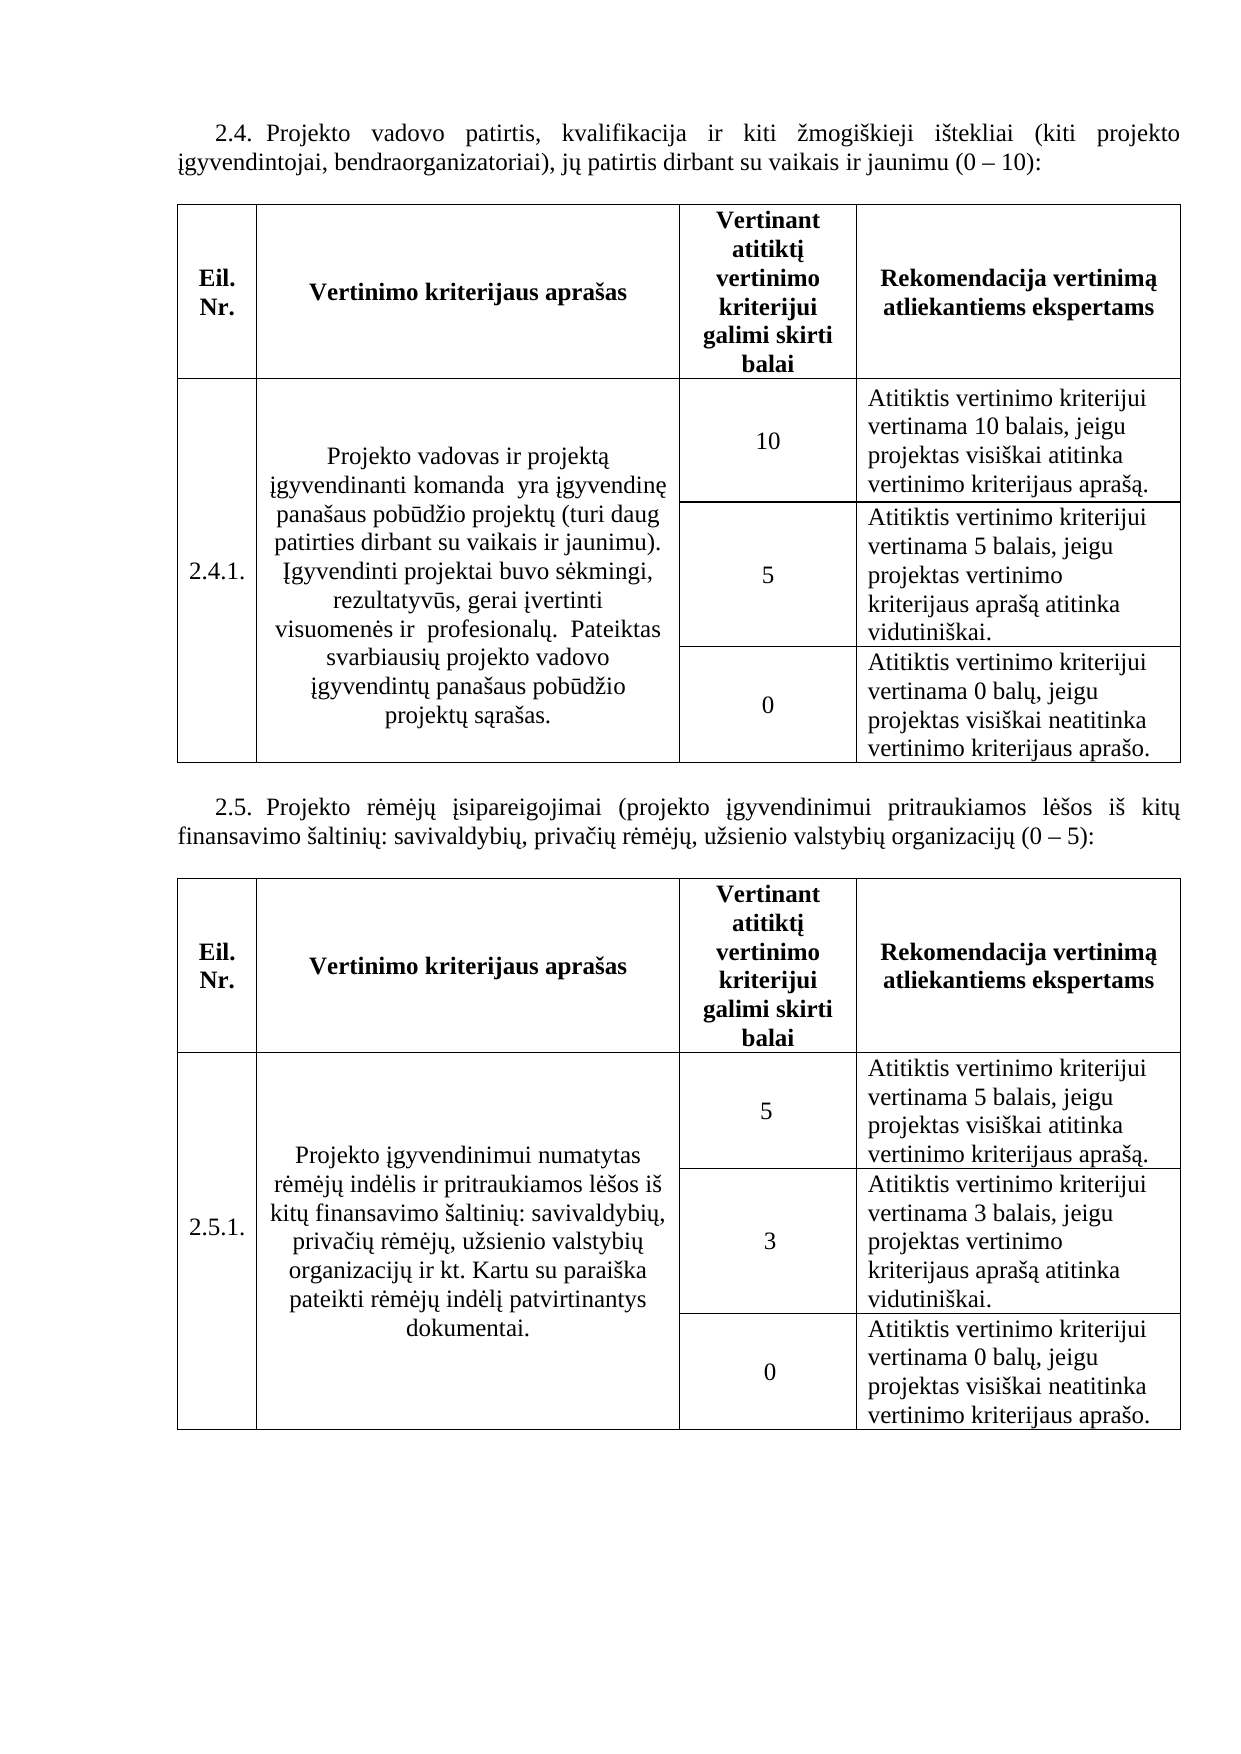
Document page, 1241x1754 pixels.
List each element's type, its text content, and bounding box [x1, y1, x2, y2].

table_header Vertinimo kriterijaus aprašas [257, 205, 679, 378]
table_cell 5 [680, 1053, 856, 1168]
table_cell Atitiktis vertinimo kriterijui vertinama 0 balų, jeigu projektas visiškai neatitinka vertinimo kriterijaus aprašo. [857, 647, 1180, 762]
table_cell 3 [680, 1169, 856, 1313]
text 2.5. Projekto rėmėjų įsipareigojimai (projekto įgyvendinimui pritraukiamos lėšos iš kitų finansavimo šaltinių: savivaldybių, privačių rėmėjų, užsienio valstybių organizacijų (0 – 5): [177, 792, 1181, 849]
table_header Eil. Nr. [178, 205, 256, 378]
table_cell Atitiktis vertinimo kriterijui vertinama 0 balų, jeigu projektas visiškai neatitinka vertinimo kriterijaus aprašo. [857, 1314, 1180, 1429]
table_cell 2.4.1. [178, 379, 256, 762]
table_header Eil. Nr. [178, 879, 256, 1052]
table_cell Atitiktis vertinimo kriterijui vertinama 10 balais, jeigu projektas visiškai atitinka vertinimo kriterijaus aprašą. [857, 379, 1180, 501]
table_cell 0 [680, 1314, 856, 1429]
table_cell 2.5.1. [178, 1053, 256, 1429]
table_cell 5 [680, 503, 856, 646]
table_cell Atitiktis vertinimo kriterijui vertinama 3 balais, jeigu projektas vertinimo kriterijaus aprašą atitinka vidutiniškai. [857, 1169, 1180, 1313]
table_header Vertinimo kriterijaus aprašas [257, 879, 679, 1052]
table_cell Atitiktis vertinimo kriterijui vertinama 5 balais, jeigu projektas visiškai atitinka vertinimo kriterijaus aprašą. [857, 1053, 1180, 1168]
table_header Rekomendacija vertinimą atliekantiems ekspertams [857, 205, 1180, 378]
table_cell Projekto įgyvendinimui numatytas rėmėjų indėlis ir pritraukiamos lėšos iš kitų finansavimo šaltinių: savivaldybių, privačių rėmėjų, užsienio valstybių organizacijų ir kt. Kartu su paraiška pateikti rėmėjų indėlį patvirtinantys dokumentai. [257, 1053, 679, 1429]
table_header Rekomendacija vertinimą atliekantiems ekspertams [857, 879, 1180, 1052]
text 2.4. Projekto vadovo patirtis, kvalifikacija ir kiti žmogiškieji ištekliai (kiti projekto įgyvendintojai, bendraorganizatoriai), jų patirtis dirbant su vaikais ir jaunimu (0 – 10): [177, 118, 1181, 176]
table_cell 10 [680, 379, 856, 501]
table_header Vertinant atitiktį vertinimo kriterijui galimi skirti balai [680, 205, 856, 378]
table_cell Projekto vadovas ir projektą įgyvendinanti komanda yra įgyvendinę panašaus pobūdžio projektų (turi daug patirties dirbant su vaikais ir jaunimu). Įgyvendinti projektai buvo sėkmingi, rezultatyvūs, gerai įvertinti visuomenės ir profesionalų. Pateiktas svarbiausių projekto vadovo įgyvendintų panašaus pobūdžio projektų sąrašas. [257, 379, 679, 762]
table_cell Atitiktis vertinimo kriterijui vertinama 5 balais, jeigu projektas vertinimo kriterijaus aprašą atitinka vidutiniškai. [857, 503, 1180, 646]
table_header Vertinant atitiktį vertinimo kriterijui galimi skirti balai [680, 879, 856, 1052]
table_cell 0 [680, 647, 856, 762]
